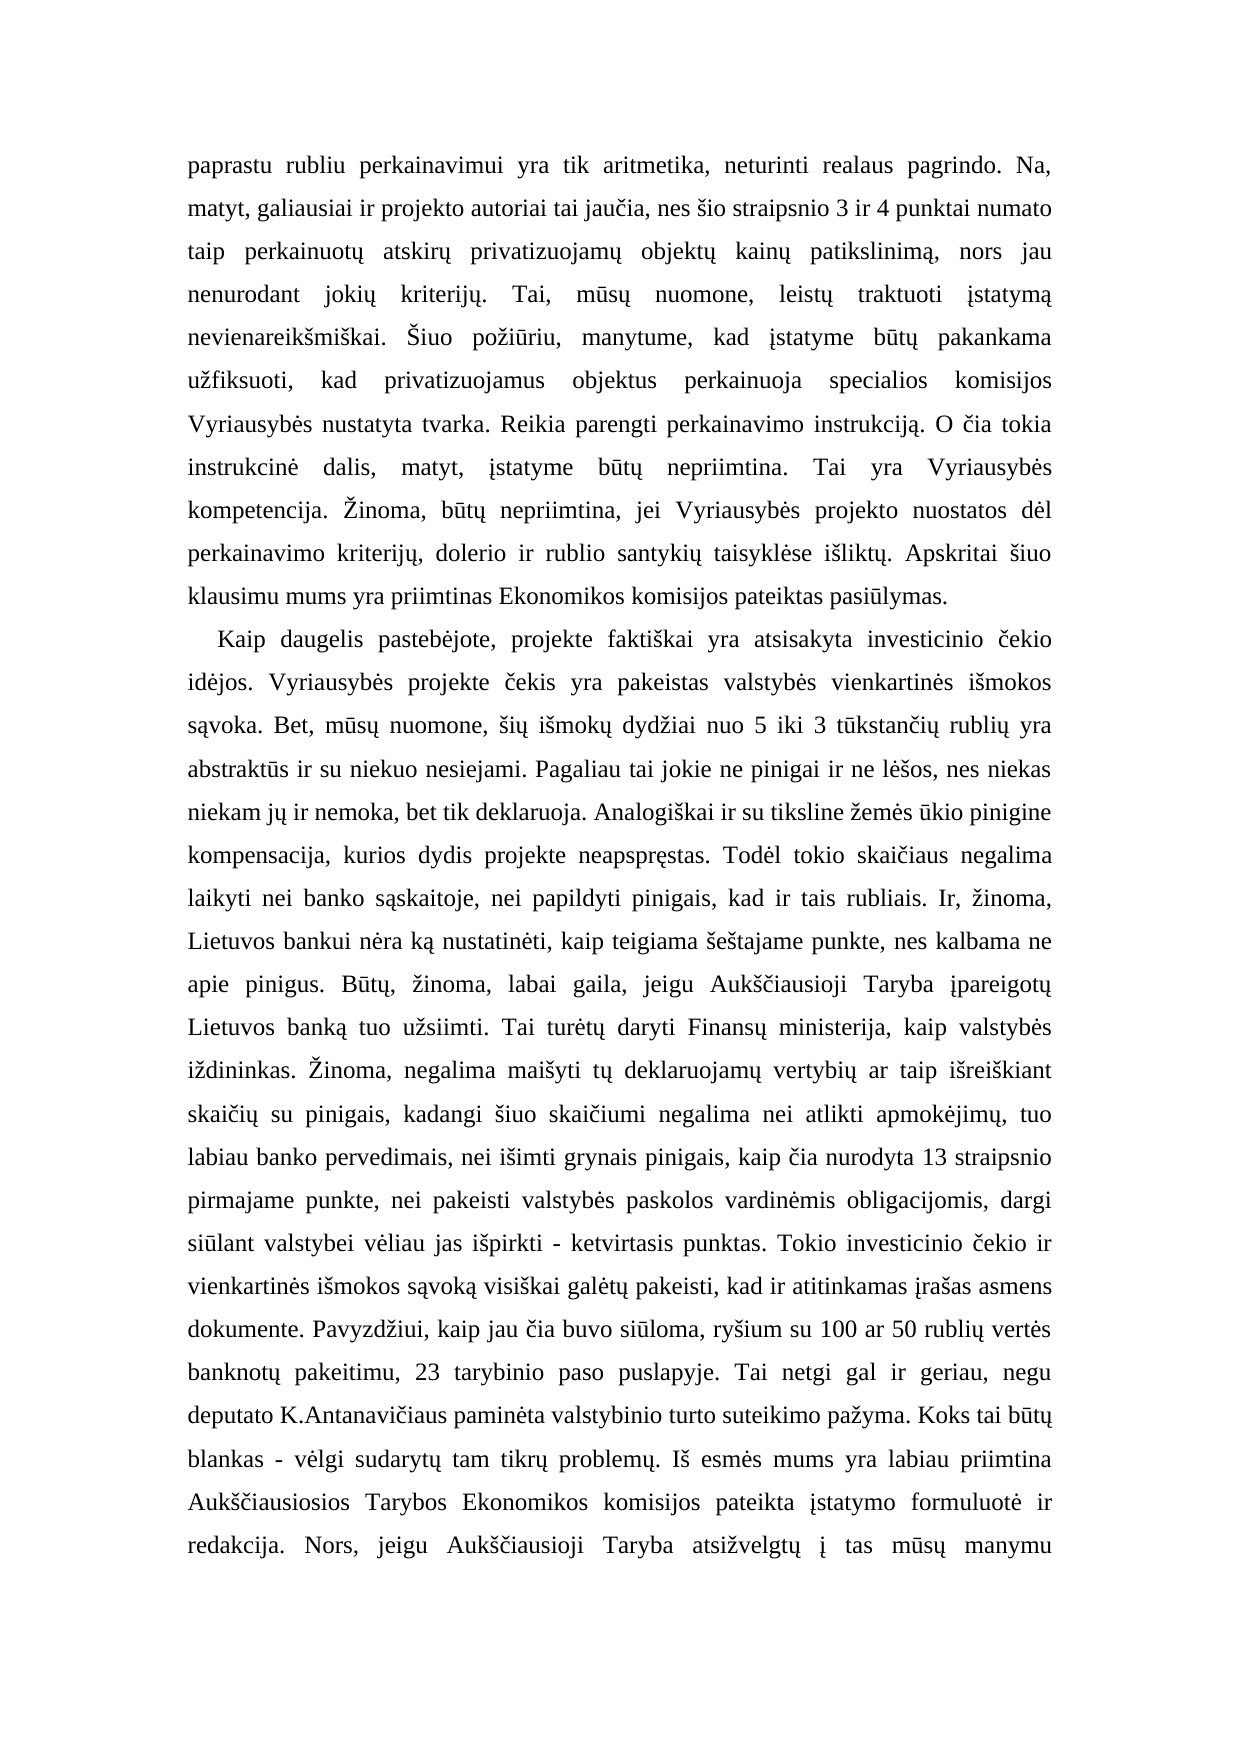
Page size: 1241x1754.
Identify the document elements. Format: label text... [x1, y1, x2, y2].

text paprastu rubliu perkainavimui yra tik aritmetika, neturinti realaus pagrindo. Na, matyt, galiausiai ir projekto autoriai tai jaučia, nes šio straipsnio 3 ir 4 punktai numato taip perkainuotų atskirų privatizuojamų objektų kainų patikslinimą, nors jau nenurodant jokių kriterijų. Tai, mūsų nuomone, leistų traktuoti įstatymą nevienareikšmiškai. Šiuo požiūriu, manytume, kad įstatyme būtų pakankama užfiksuoti, kad privatizuojamus objektus perkainuoja specialios komisijos Vyriausybės nustatyta tvarka. Reikia parengti perkainavimo instrukciją. O čia tokia instrukcinė dalis, matyt, įstatyme būtų nepriimtina. Tai yra Vyriausybės kompetencija. Žinoma, būtų nepriimtina, jei Vyriausybės projekto nuostatos dėl perkainavimo kriterijų, dolerio ir rublio santykių taisyklėse išliktų. Apskritai šiuo klausimu mums yra priimtinas Ekonomikos komisijos pateiktas pasiūlymas. [187, 150, 1053, 610]
text Kaip daugelis pastebėjote, projekte faktiškai yra atsisakyta investicinio čekio idėjos. Vyriausybės projekte čekis yra pakeistas valstybės vienkartinės išmokos sąvoka. Bet, mūsų nuomone, šių išmokų dydžiai nuo 5 iki 3 tūkstančių rublių yra abstraktūs ir su niekuo nesiejami. Pagaliau tai jokie ne pinigai ir ne lėšos, nes niekas niekam jų ir nemoka, bet tik deklaruoja. Analogiškai ir su tiksline žemės ūkio pinigine kompensacija, kurios dydis projekte neapspręstas. Todėl tokio skaičiaus negalima laikyti nei banko sąskaitoje, nei papildyti pinigais, kad ir tais rubliais. Ir, žinoma, Lietuvos bankui nėra ką nustatinėti, kaip teigiama šeštajame punkte, nes kalbama ne apie pinigus. Būtų, žinoma, labai gaila, jeigu Aukščiausioji Taryba įpareigotų Lietuvos banką tuo užsiimti. Tai turėtų daryti Finansų ministerija, kaip valstybės iždininkas. Žinoma, negalima maišyti tų deklaruojamų vertybių ar taip išreiškiant skaičių su pinigais, kadangi šiuo skaičiumi negalima nei atlikti apmokėjimų, tuo labiau banko pervedimais, nei išimti grynais pinigais, kaip čia nurodyta 13 straipsnio pirmajame punkte, nei pakeisti valstybės paskolos vardinėmis obligacijomis, dargi siūlant valstybei vėliau jas išpirkti - ketvirtasis punktas. Tokio investicinio čekio ir vienkartinės išmokos sąvoką visiškai galėtų pakeisti, kad ir atitinkamas įrašas asmens dokumente. Pavyzdžiui, kaip jau čia buvo siūloma, ryšium su 100 ar 50 rublių vertės banknotų pakeitimu, 23 tarybinio paso puslapyje. Tai netgi gal ir geriau, negu deputato K.Antanavičiaus paminėta valstybinio turto suteikimo pažyma. Koks tai būtų blankas - vėlgi sudarytų tam tikrų problemų. Iš esmės mums yra labiau priimtina Aukščiausiosios Tarybos Ekonomikos komisijos pateikta įstatymo formuluotė ir redakcija. Nors, jeigu Aukščiausioji Taryba atsižvelgtų į tas mūsų manymu [187, 624, 1053, 1559]
